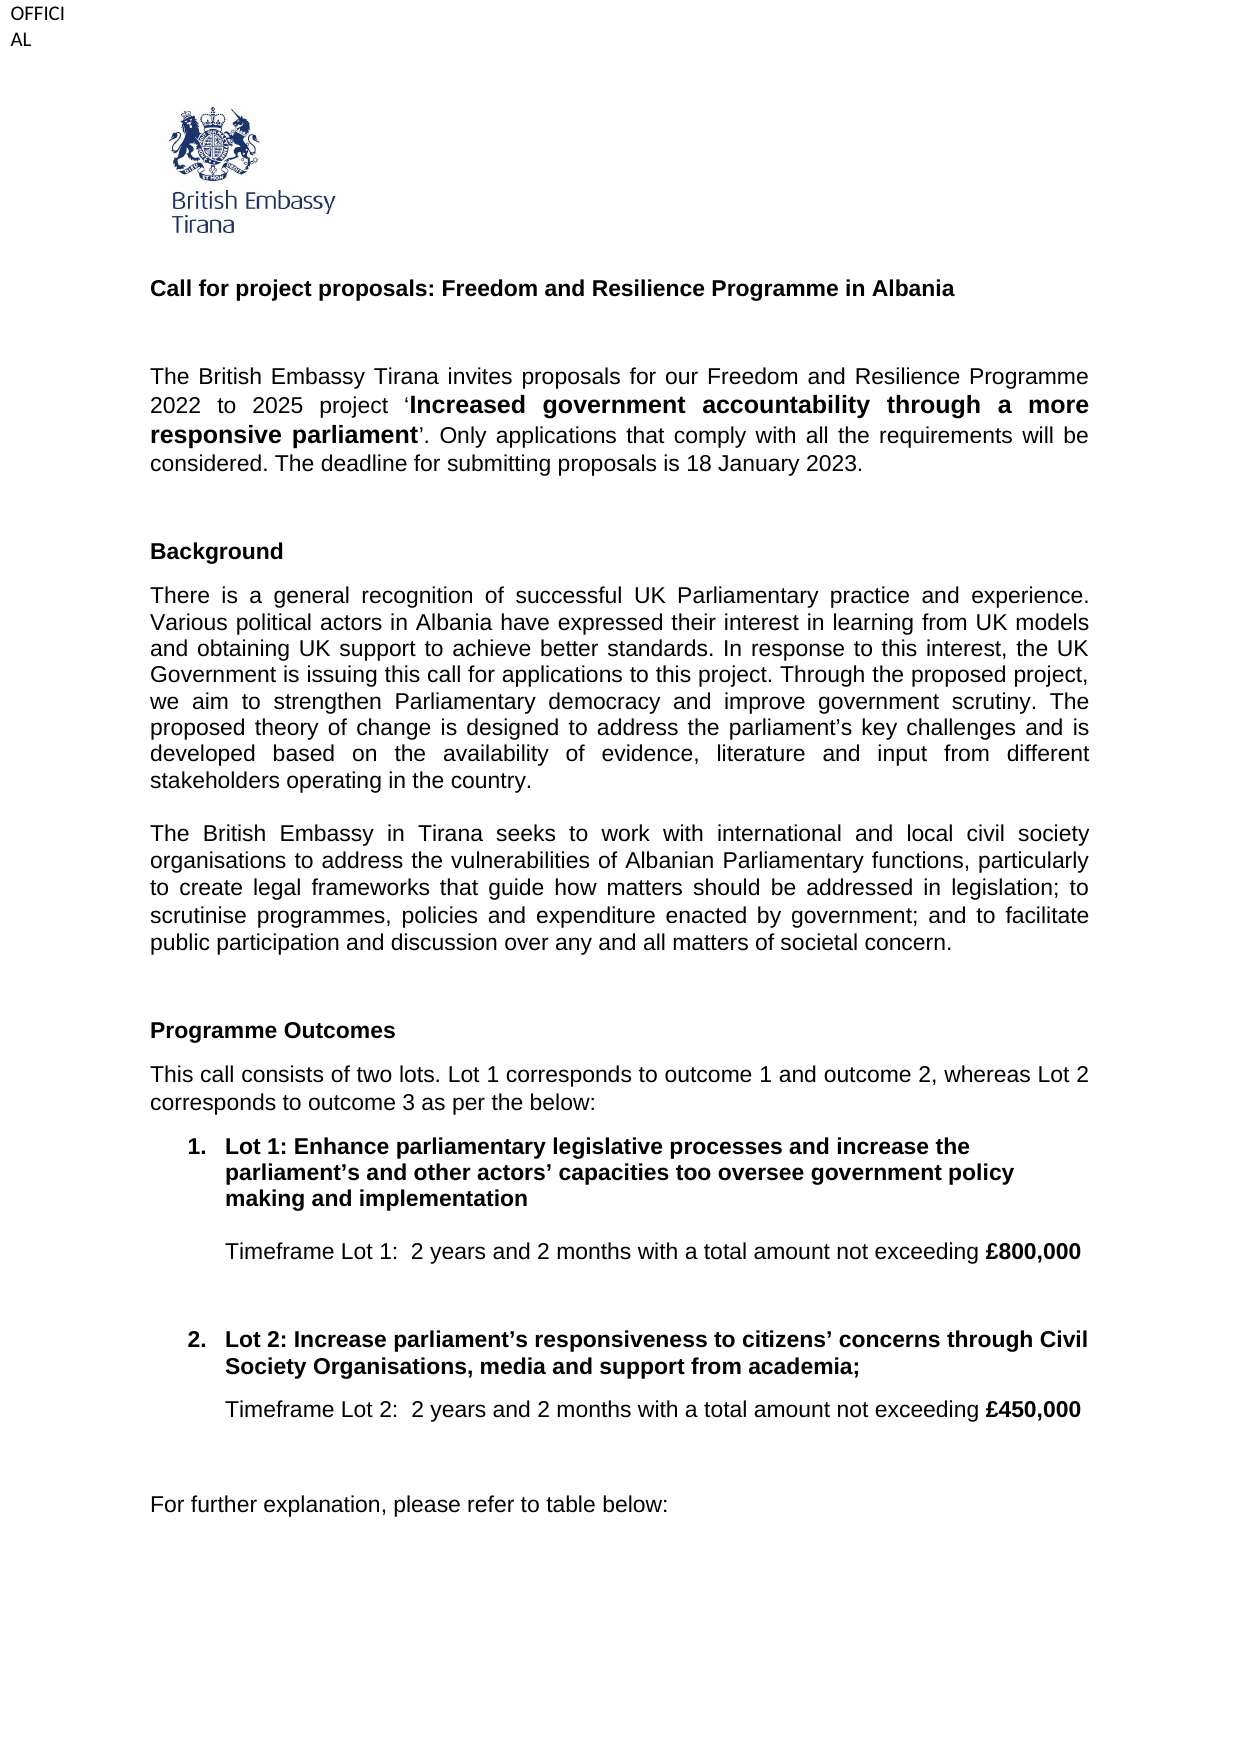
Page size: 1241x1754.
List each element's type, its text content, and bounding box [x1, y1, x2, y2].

text Call for project proposals: Freedom and Resilience Programme in Albania [150, 275, 1090, 301]
text Timeframe Lot 2: 2 years and 2 months with a total amount not exceeding £450,000 [225, 1396, 1090, 1422]
text The British Embassy in Tirana seeks to work with international and local civil society organisations to address the vulnerabilities of Albanian Parliamentary functions, particularly to create legal frameworks that guide how matters should be addressed in legislation; to scrutinise programmes, policies and expenditure enacted by government; and to facilitate public participation and discussion over any and all matters of societal concern. [150, 819, 1090, 955]
text Programme Outcomes [150, 1017, 1090, 1043]
list Lot 1: Enhance parliamentary legislative processes and increase the parliament’s and other actors’ capacities too oversee government policy making and implementation [187, 1133, 1090, 1212]
text For further explanation, please refer to table below: [150, 1491, 1090, 1518]
text Background [150, 538, 1090, 564]
text There is a general recognition of successful UK Parliamentary practice and experience. Various political actors in Albania have expressed their interest in learning from UK models and obtaining UK support to achieve better standards. In response to this interest, the UK Government is issuing this call for applications to this project. Through the proposed project, we aim to strengthen Parliamentary democracy and improve government scrutiny. The proposed theory of change is designed to address the parliament’s key challenges and is developed based on the availability of evidence, literature and input from different stakeholders operating in the country. [150, 582, 1090, 793]
text This call consists of two lots. Lot 1 corresponds to outcome 1 and outcome 2, whereas Lot 2 corresponds to outcome 3 as per the below: [150, 1061, 1090, 1115]
text The British Embassy Tirana invites proposals for our Freedom and Resilience Programme 2022 to 2025 project ‘Increased government accountability through a more responsive parliament’. Only applications that comply with all the requirements will be considered. The deadline for submitting proposals is 18 January 2023. [150, 363, 1090, 476]
list Lot 2: Increase parliament’s responsiveness to citizens’ concerns through Civil Society Organisations, media and support from academia; [187, 1326, 1090, 1379]
text Timeframe Lot 1: 2 years and 2 months with a total amount not exceeding £800,000 [225, 1238, 1090, 1264]
